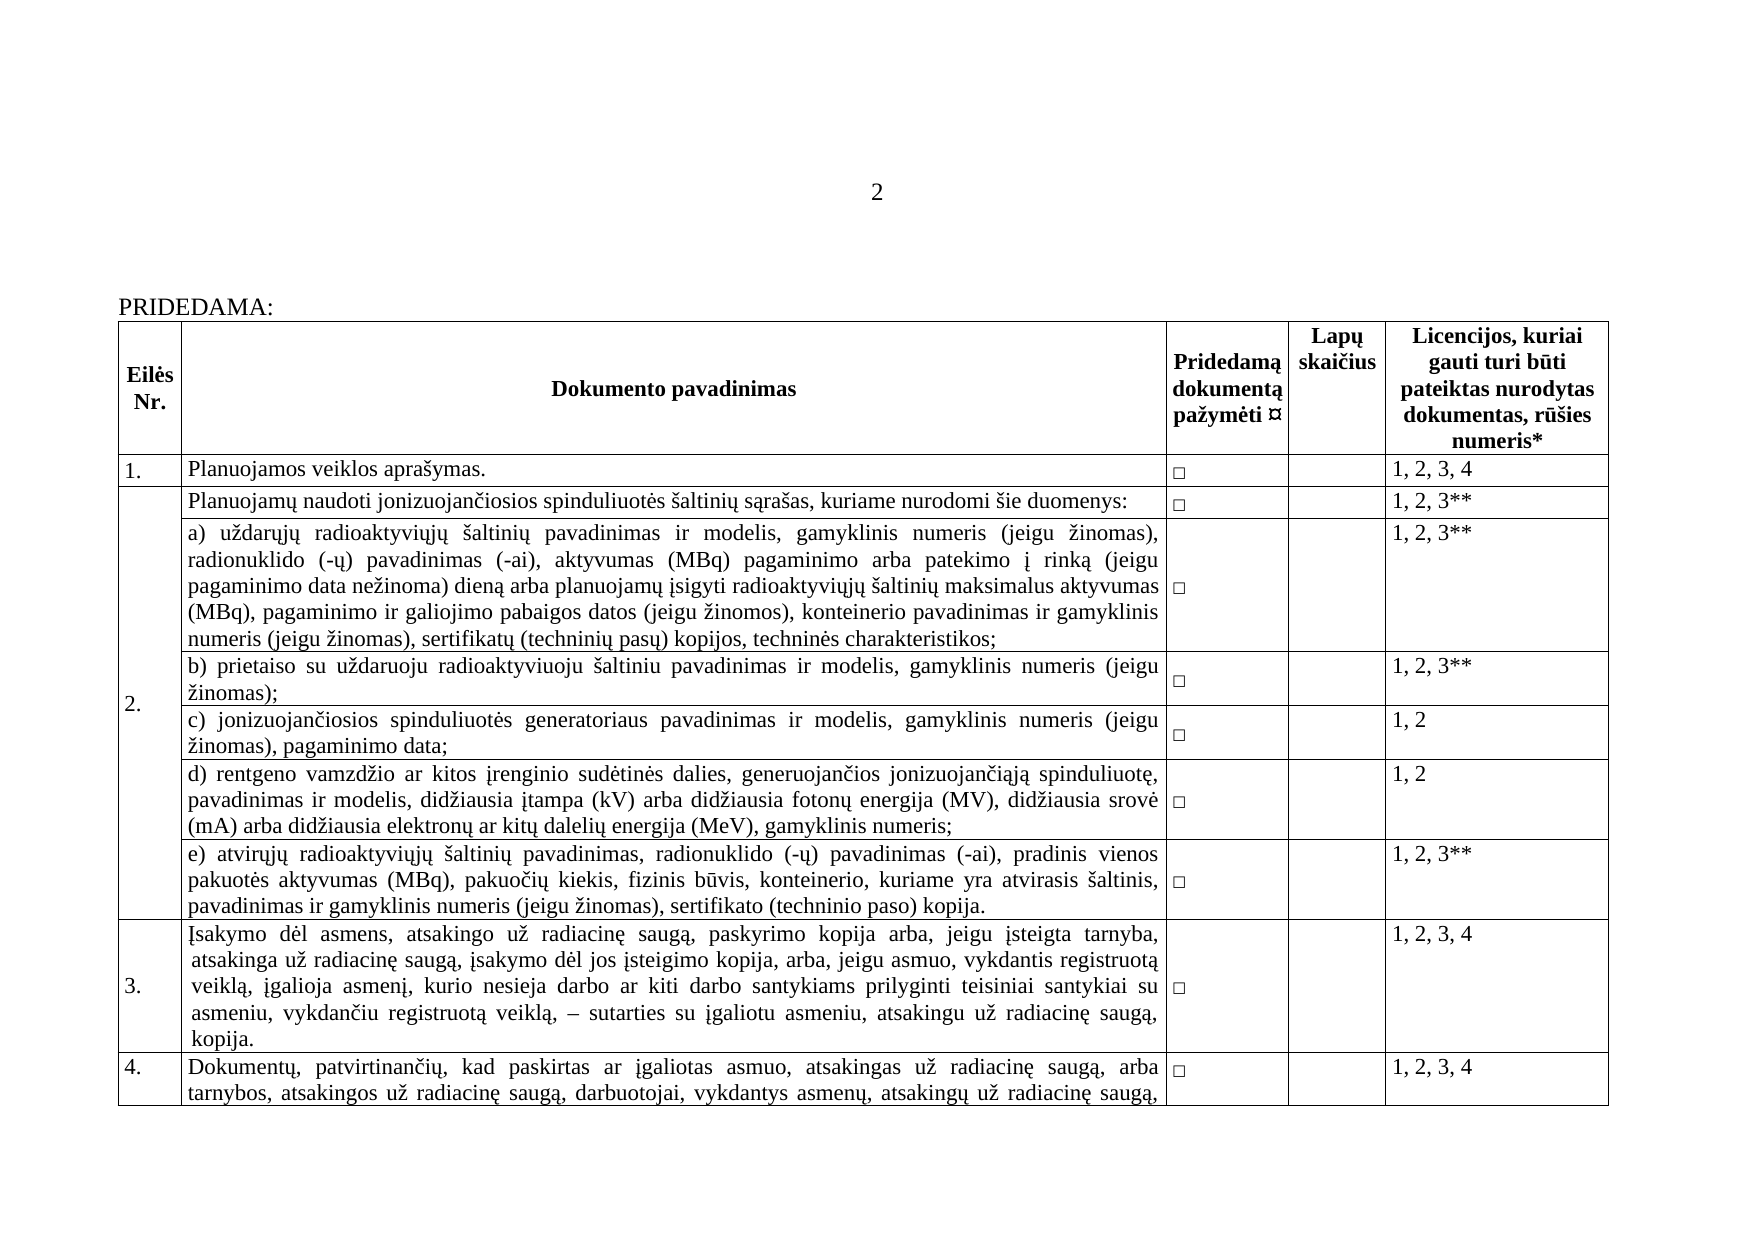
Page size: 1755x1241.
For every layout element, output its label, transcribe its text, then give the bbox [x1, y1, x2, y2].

table_header Eilės Nr. [119, 322, 181, 454]
table_cell 1, 2 [1386, 760, 1608, 839]
text PRIDEDAMA: [118, 292, 1636, 321]
table_cell d) rentgeno vamzdžio ar kitos įrenginio sudėtinės dalies, generuojančios jonizuojančiąją spinduliuotę, pavadinimas ir modelis, didžiausia įtampa (kV) arba didžiausia fotonų energija (MV), didžiausia srovė (mA) arba didžiausia elektronų ar kitų dalelių energija (MeV), gamyklinis numeris; [182, 760, 1166, 839]
table_cell [1289, 1053, 1385, 1105]
table_cell ☐ [1167, 1053, 1288, 1105]
table_cell a) uždarųjų radioaktyviųjų šaltinių pavadinimas ir modelis, gamyklinis numeris (jeigu žinomas), radionuklido (-ų) pavadinimas (-ai), aktyvumas (MBq) pagaminimo arba patekimo į rinką (jeigu pagaminimo data nežinoma) dieną arba planuojamų įsigyti radioaktyviųjų šaltinių maksimalus aktyvumas (MBq), pagaminimo ir galiojimo pabaigos datos (jeigu žinomos), konteinerio pavadinimas ir gamyklinis numeris (jeigu žinomas), sertifikatų (techninių pasų) kopijos, techninės charakteristikos; [182, 519, 1166, 651]
table_header Dokumento pavadinimas [182, 322, 1166, 454]
table_cell ☐ [1167, 760, 1288, 839]
table_cell 1, 2, 3** [1386, 652, 1608, 705]
table_cell Planuojamų naudoti jonizuojančiosios spinduliuotės šaltinių sąrašas, kuriame nurodomi šie duomenys: [182, 487, 1166, 518]
table_header Pridedamą dokumentą pažymėti  [1167, 322, 1288, 454]
table_cell ☐ [1167, 519, 1288, 651]
table_cell ☐ [1167, 487, 1288, 518]
table_cell Įsakymo dėl asmens, atsakingo už radiacinę saugą, paskyrimo kopija arba, jeigu įsteigta tarnyba, atsakinga už radiacinę saugą, įsakymo dėl jos įsteigimo kopija, arba, jeigu asmuo, vykdantis registruotą veiklą, įgalioja asmenį, kurio nesieja darbo ar kiti darbo santykiams prilyginti teisiniai santykiai su asmeniu, vykdančiu registruotą veiklą, – sutarties su įgaliotu asmeniu, atsakingu už radiacinę saugą, kopija. [182, 920, 1166, 1052]
table_cell 1, 2, 3, 4 [1386, 1053, 1608, 1105]
table_cell ☐ [1167, 652, 1288, 705]
table_cell Dokumentų, patvirtinančių, kad paskirtas ar įgaliotas asmuo, atsakingas už radiacinę saugą, arba tarnybos, atsakingos už radiacinę saugą, darbuotojai, vykdantys asmenų, atsakingų už radiacinę saugą, [182, 1053, 1166, 1105]
table_cell 2. [119, 487, 181, 919]
table_cell c) jonizuojančiosios spinduliuotės generatoriaus pavadinimas ir modelis, gamyklinis numeris (jeigu žinomas), pagaminimo data; [182, 706, 1166, 759]
table_cell 4. [119, 1053, 181, 1105]
table_cell [1289, 487, 1385, 518]
table_header Licencijos, kuriai gauti turi būti pateiktas nurodytas dokumentas, rūšies numeris* [1386, 322, 1608, 454]
table_cell 1, 2, 3, 4 [1386, 455, 1608, 486]
table_cell [1289, 840, 1385, 919]
table_cell 1. [119, 455, 181, 486]
table_cell [1289, 760, 1385, 839]
table_cell e) atvirųjų radioaktyviųjų šaltinių pavadinimas, radionuklido (-ų) pavadinimas (-ai), pradinis vienos pakuotės aktyvumas (MBq), pakuočių kiekis, fizinis būvis, konteinerio, kuriame yra atvirasis šaltinis, pavadinimas ir gamyklinis numeris (jeigu žinomas), sertifikato (techninio paso) kopija. [182, 840, 1166, 919]
table_cell [1289, 519, 1385, 651]
table_cell 1, 2, 3** [1386, 487, 1608, 518]
table_cell Planuojamos veiklos aprašymas. [182, 455, 1166, 486]
table_cell ☐ [1167, 920, 1288, 1052]
table_cell 1, 2, 3** [1386, 840, 1608, 919]
table_cell 1, 2 [1386, 706, 1608, 759]
table_cell 1, 2, 3, 4 [1386, 920, 1608, 1052]
table_cell ☐ [1167, 455, 1288, 486]
table_cell [1289, 706, 1385, 759]
table_header Lapų skaičius [1289, 322, 1385, 454]
table_cell [1289, 652, 1385, 705]
table_cell 1, 2, 3** [1386, 519, 1608, 651]
table_cell [1289, 455, 1385, 486]
table_cell 3. [119, 920, 181, 1052]
table_cell b) prietaiso su uždaruoju radioaktyviuoju šaltiniu pavadinimas ir modelis, gamyklinis numeris (jeigu žinomas); [182, 652, 1166, 705]
table_cell ☐ [1167, 840, 1288, 919]
table_cell [1289, 920, 1385, 1052]
table_cell ☐ [1167, 706, 1288, 759]
